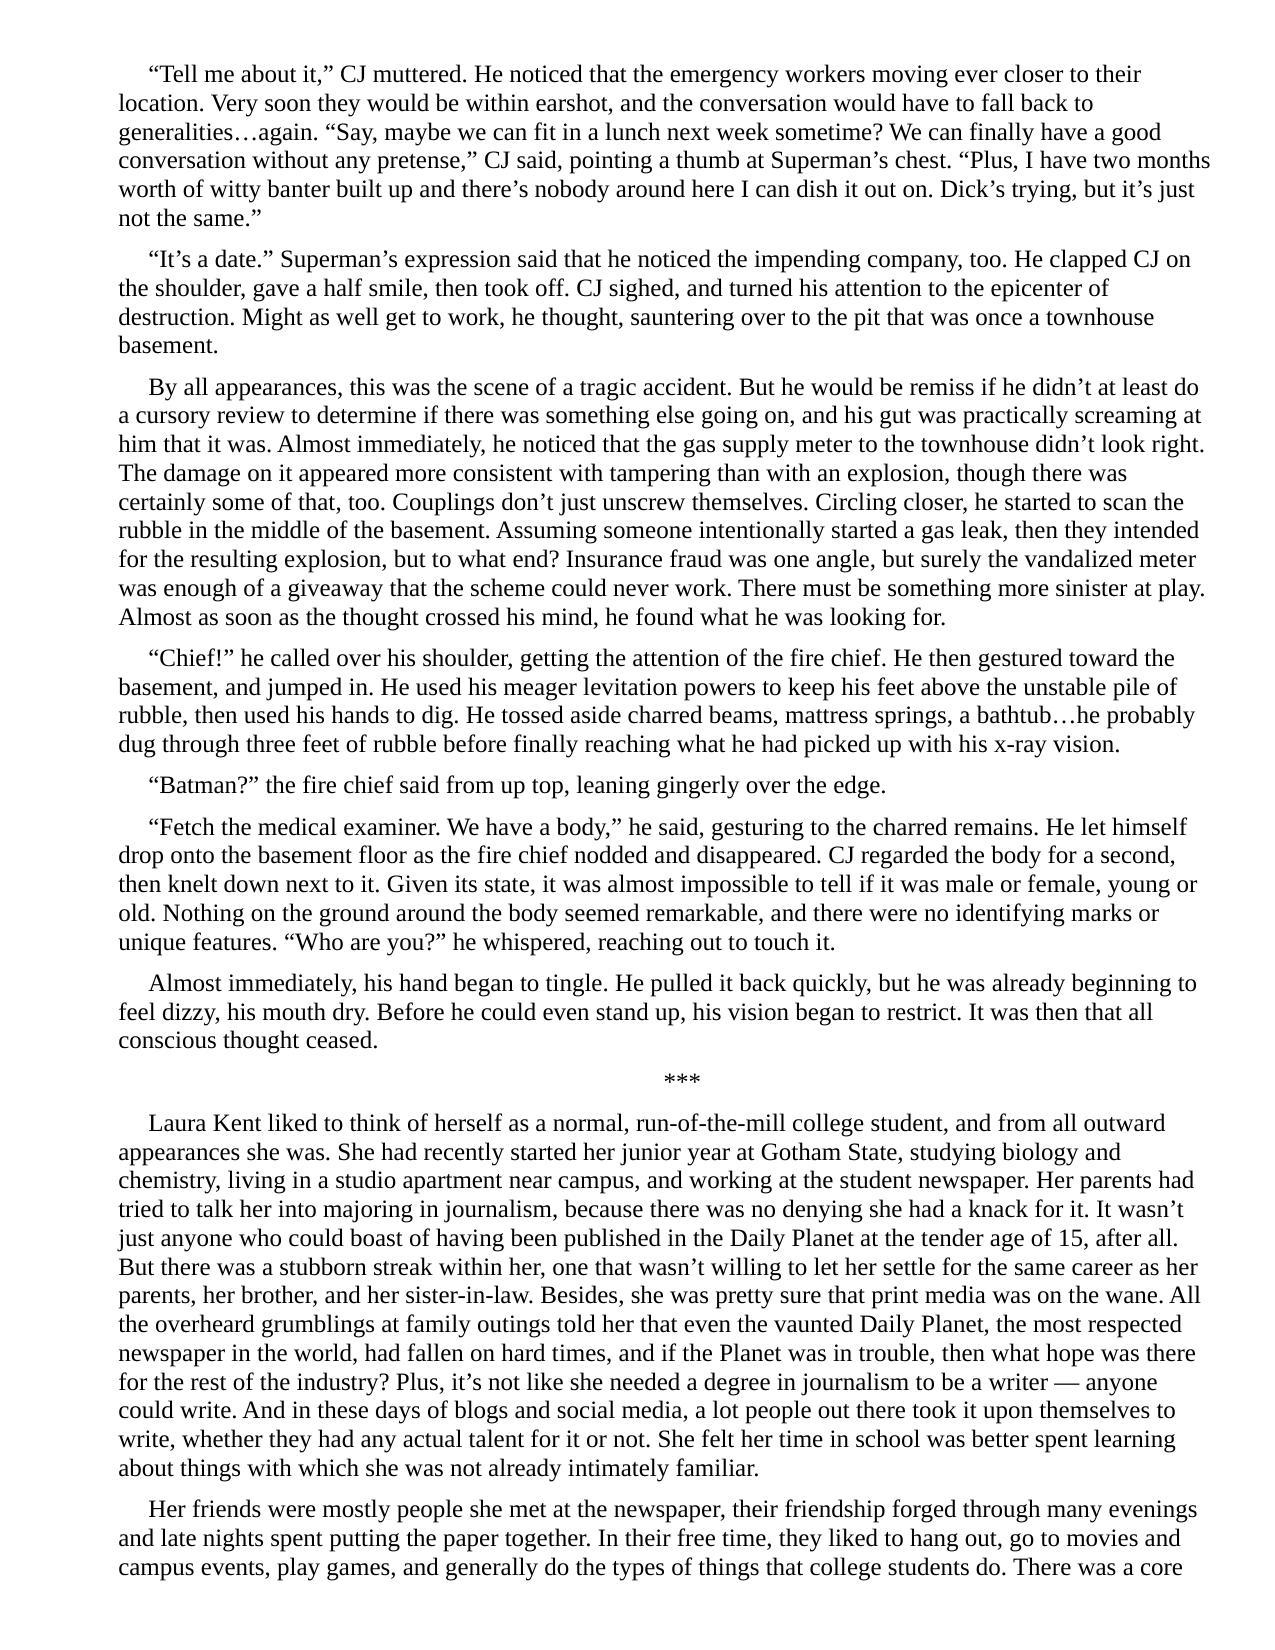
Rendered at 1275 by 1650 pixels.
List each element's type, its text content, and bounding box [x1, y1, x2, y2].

text Almost immediately, his hand began to tingle. He pulled it back quickly, but he was already beginning to feel dizzy, his mouth dry. Before he could even stand up, his vision began to restrict. It was then that all conscious thought ceased. [118, 968, 1216, 1054]
text “It’s a date.” Superman’s expression said that he noticed the impending company, too. He clapped CJ on the shoulder, gave a half smile, then took off. CJ sighed, and turned his attention to the epicenter of destruction. Might as well get to work, he thought, sauntering over to the pit that was once a townhouse basement. [118, 244, 1216, 359]
text “Chief!” he called over his shoulder, getting the attention of the fire chief. He then gestured toward the basement, and jumped in. He used his meager levitation powers to keep his feet above the unstable pile of rubble, then used his hands to dig. He tossed aside charred beams, mattress springs, a bathtub…he probably dug through three feet of rubble before finally reaching what he had picked up with his x-ray vision. [118, 643, 1216, 758]
text Her friends were mostly people she met at the newspaper, their friendship forged through many evenings and late nights spent putting the paper together. In their free time, they liked to hang out, go to movies and campus events, play games, and generally do the types of things that college students do. There was a core [118, 1494, 1216, 1580]
text “Batman?” the fire chief said from up top, leaning gingerly over the edge. [118, 770, 1216, 799]
text “Tell me about it,” CJ muttered. He noticed that the emergency workers moving ever closer to their location. Very soon they would be within earshot, and the conversation would have to fall back to generalities…again. “Say, maybe we can fit in a lunch next week sometime? We can finally have a good conversation without any pretense,” CJ said, pointing a thumb at Superman’s chest. “Plus, I have two months worth of witty banter built up and there’s nobody around here I can dish it out on. Dick’s trying, but it’s just not the same.” [118, 59, 1216, 232]
text By all appearances, this was the scene of a tragic accident. But he would be remiss if he didn’t at least do a cursory review to determine if there was something else going on, and his gut was practically screaming at him that it was. Almost immediately, he noticed that the gas supply meter to the townhouse didn’t look right. The damage on it appeared more consistent with tampering than with an explosion, though there was certainly some of that, too. Couplings don’t just unscrew themselves. Circling closer, he started to scan the rubble in the middle of the basement. Assuming someone intentionally started a gas leak, then they intended for the resulting explosion, but to what end? Insurance fraud was one angle, but surely the vandalized meter was enough of a giveaway that the scheme could never work. There must be something more sinister at play. Almost as soon as the thought crossed his mind, he found what he was looking for. [118, 372, 1216, 630]
text Laura Kent liked to think of herself as a normal, run-of-the-mill college student, and from all outward appearances she was. She had recently started her junior year at Gotham State, studying biology and chemistry, living in a studio apartment near campus, and working at the student newspaper. Her parents had tried to talk her into majoring in journalism, because there was no denying she had a knack for it. It wasn’t just anyone who could boast of having been published in the Daily Planet at the tender age of 15, after all. But there was a stubborn streak within her, one that wasn’t willing to let her settle for the same career as her parents, her brother, and her sister-in-law. Besides, she was pretty sure that print media was on the wane. All the overheard grumblings at family outings told her that even the vaunted Daily Planet, the most respected newspaper in the world, had fallen on hard times, and if the Planet was in trouble, then what hope was there for the rest of the industry? Plus, it’s not like she needed a degree in journalism to be a writer — anyone could write. And in these days of blogs and social media, a lot people out there took it upon themselves to write, whether they had any actual talent for it or not. She felt her time in school was better spent learning about things with which she was not already intimately familiar. [118, 1108, 1216, 1482]
text *** [118, 1067, 1216, 1095]
text “Fetch the medical examiner. We have a body,” he said, gesturing to the charred remains. He let himself drop onto the basement floor as the fire chief nodded and disappeared. CJ regarded the body for a second, then knelt down next to it. Given its state, it was almost impossible to tell if it was male or female, young or old. Nothing on the ground around the body seemed remarkable, and there were no identifying marks or unique features. “Who are you?” he whispered, reaching out to touch it. [118, 812, 1216, 955]
